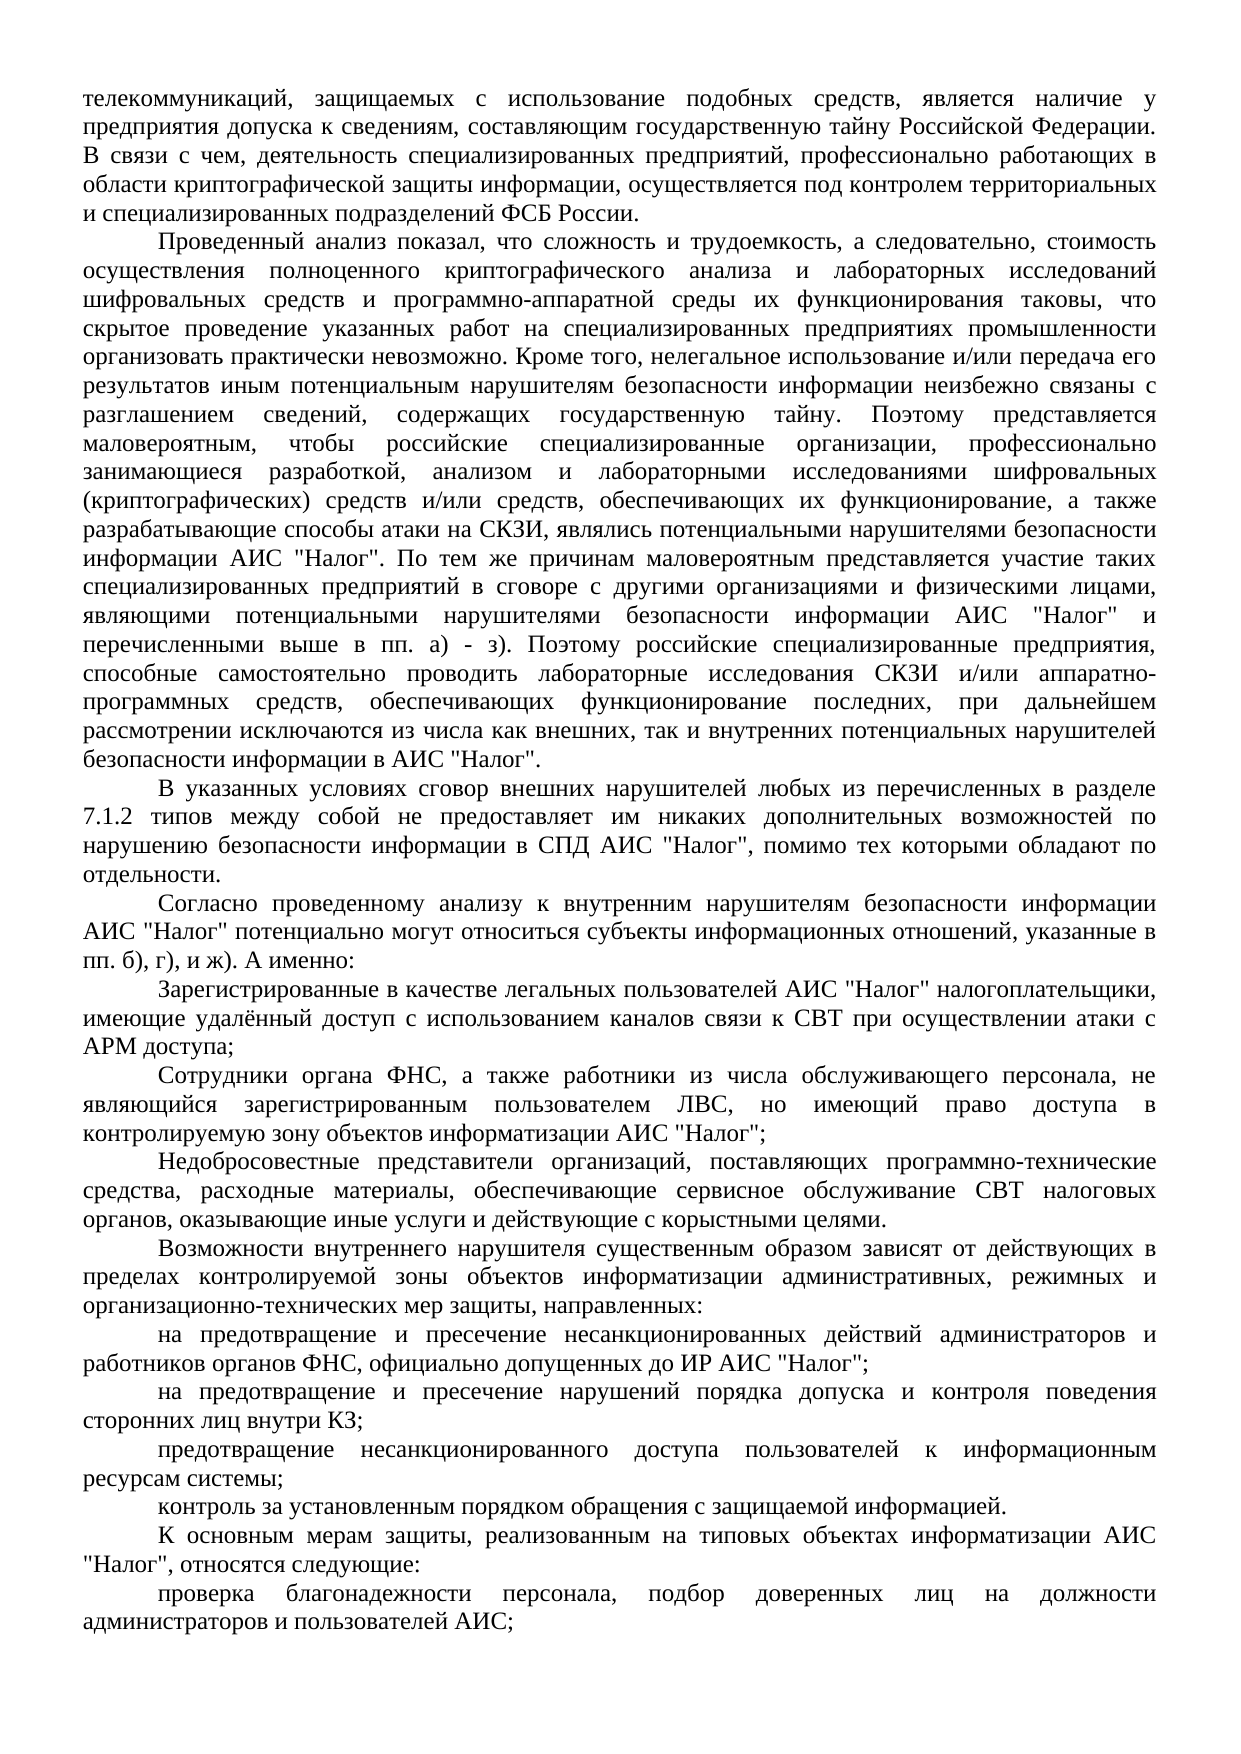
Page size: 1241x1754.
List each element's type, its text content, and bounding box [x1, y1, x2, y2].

text Недобросовестные представители организаций, поставляющих программно-технические средства, расходные материалы, обеспечивающие сервисное обслуживание СВТ налоговых органов, оказывающие иные услуги и действующие с корыстными целями. [83, 1146, 1157, 1233]
text К основным мерам защиты, реализованным на типовых объектах информатизации АИС "Налог", относятся следующие: [83, 1520, 1157, 1578]
text проверка благонадежности персонала, подбор доверенных лиц на должности администраторов и пользователей АИС; [83, 1578, 1157, 1635]
text Сотрудники органа ФНС, а также работники из числа обслуживающего персонала, не являющийся зарегистрированным пользователем ЛВС, но имеющий право доступа в контролируемую зону объектов информатизации АИС "Налог"; [83, 1060, 1157, 1146]
text Зарегистрированные в качестве легальных пользователей АИС "Налог" налогоплательщики, имеющие удалённый доступ с использованием каналов связи к СВТ при осуществлении атаки с АРМ доступа; [83, 974, 1157, 1060]
text Возможности внутреннего нарушителя существенным образом зависят от действующих в пределах контролируемой зоны объектов информатизации административных, режимных и организационно-технических мер защиты, направленных: [83, 1233, 1157, 1319]
text телекоммуникаций, защищаемых с использование подобных средств, является наличие у предприятия допуска к сведениям, составляющим государственную тайну Российской Федерации. В связи с чем, деятельность специализированных предприятий, профессионально работающих в области криптографической защиты информации, осуществляется под контролем территориальных и специализированных подразделений ФСБ России. [83, 83, 1157, 226]
text контроль за установленным порядком обращения с защищаемой информацией. [83, 1491, 1157, 1520]
text Согласно проведенному анализу к внутренним нарушителям безопасности информации АИС "Налог" потенциально могут относиться субъекты информационных отношений, указанные в пп. б), г), и ж). А именно: [83, 888, 1157, 974]
text предотвращение несанкционированного доступа пользователей к информационным ресурсам системы; [83, 1434, 1157, 1491]
text Проведенный анализ показал, что сложность и трудоемкость, а следовательно, стоимость осуществления полноценного криптографического анализа и лабораторных исследований шифровальных средств и программно-аппаратной среды их функционирования таковы, что скрытое проведение указанных работ на специализированных предприятиях промышленности организовать практически невозможно. Кроме того, нелегальное использование и/или передача его результатов иным потенциальным нарушителям безопасности информации неизбежно связаны с разглашением сведений, содержащих государственную тайну. Поэтому представляется маловероятным, чтобы российские специализированные организации, профессионально занимающиеся разработкой, анализом и лабораторными исследованиями шифровальных (криптографических) средств и/или средств, обеспечивающих их функционирование, а также разрабатывающие способы атаки на СКЗИ, являлись потенциальными нарушителями безопасности информации АИС "Налог". По тем же причинам маловероятным представляется участие таких специализированных предприятий в сговоре с другими организациями и физическими лицами, являющими потенциальными нарушителями безопасности информации АИС "Налог" и перечисленными выше в пп. а) - з). Поэтому российские специализированные предприятия, способные самостоятельно проводить лабораторные исследования СКЗИ и/или аппаратно-программных средств, обеспечивающих функционирование последних, при дальнейшем рассмотрении исключаются из числа как внешних, так и внутренних потенциальных нарушителей безопасности информации в АИС "Налог". [83, 226, 1157, 773]
text на предотвращение и пресечение нарушений порядка допуска и контроля поведения сторонних лиц внутри КЗ; [83, 1376, 1157, 1434]
text на предотвращение и пресечение несанкционированных действий администраторов и работников органов ФНС, официально допущенных до ИР АИС "Налог"; [83, 1319, 1157, 1376]
text В указанных условиях сговор внешних нарушителей любых из перечисленных в разделе 7.1.2 типов между собой не предоставляет им никаких дополнительных возможностей по нарушению безопасности информации в СПД АИС "Налог", помимо тех которыми обладают по отдельности. [83, 773, 1157, 888]
